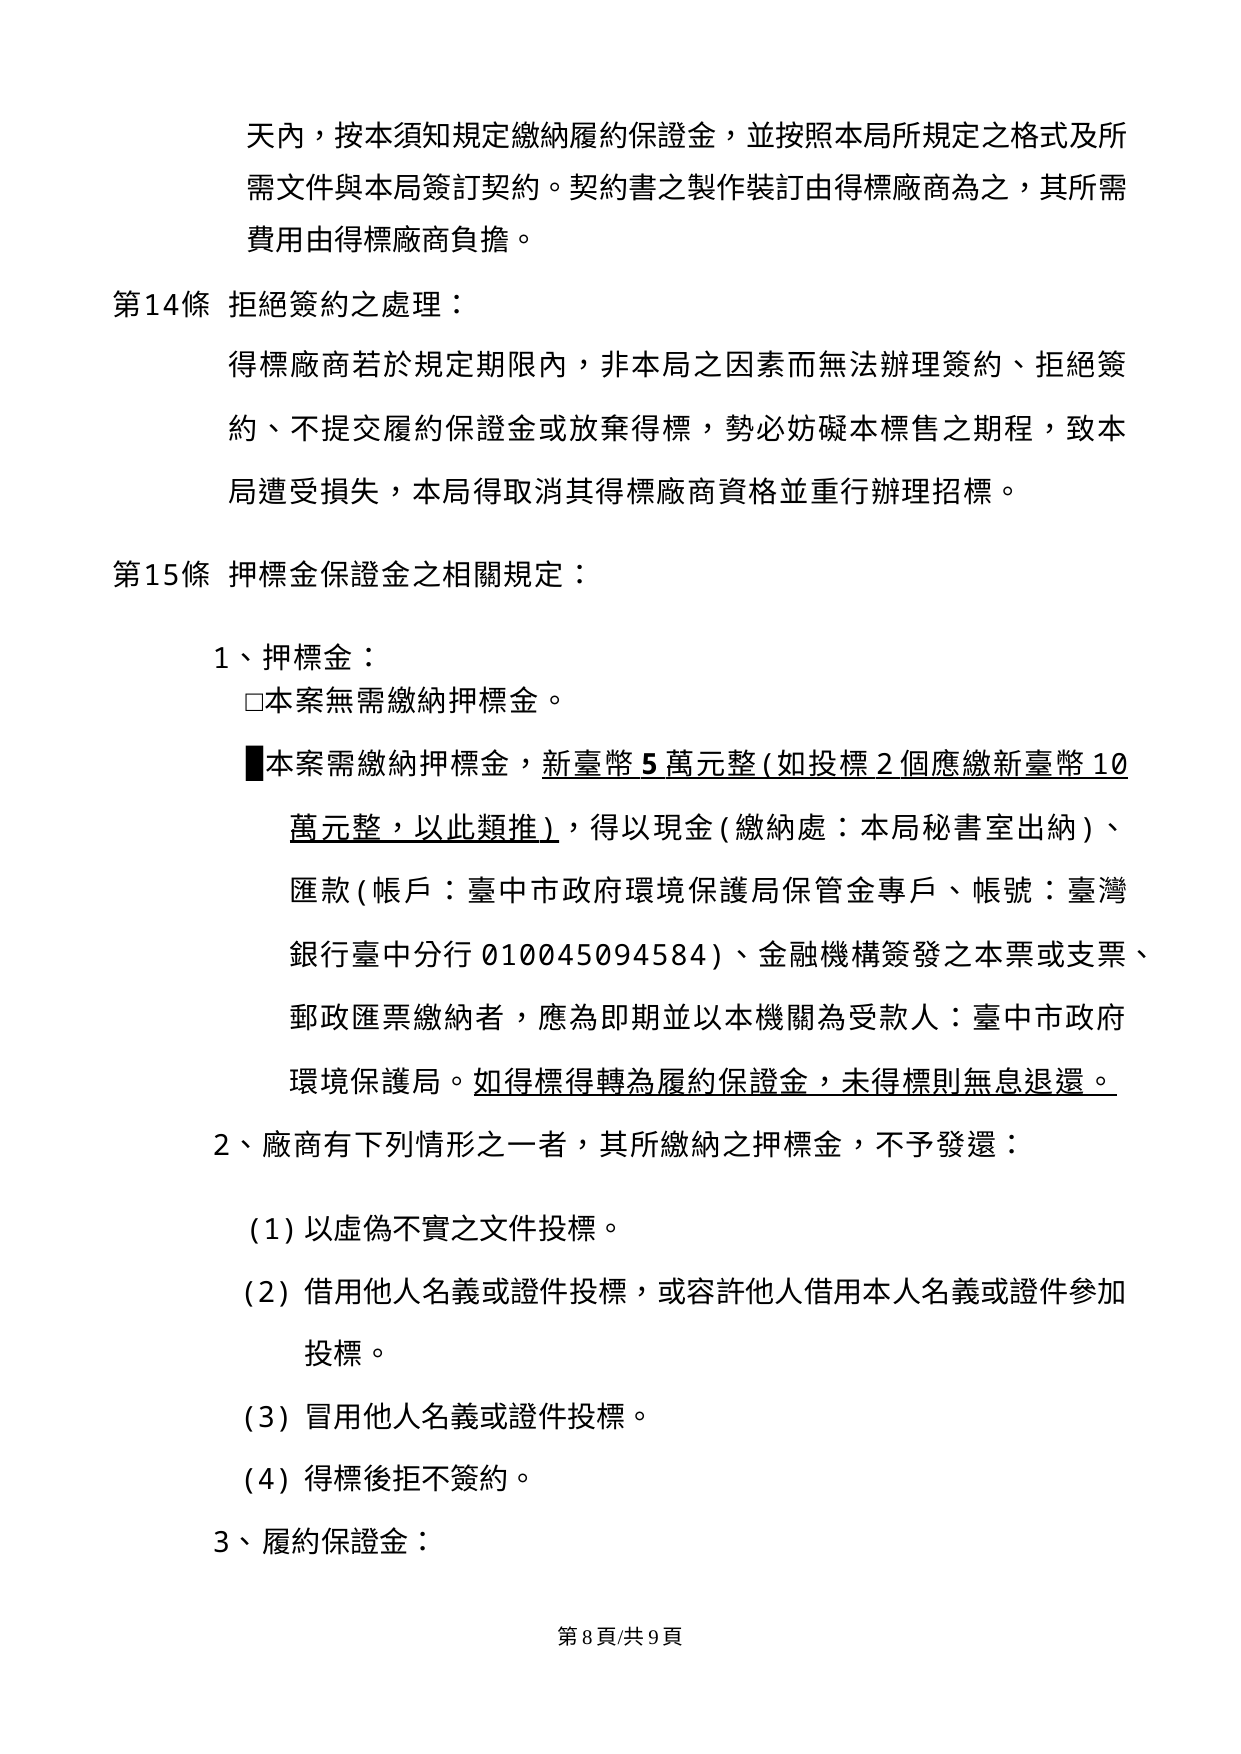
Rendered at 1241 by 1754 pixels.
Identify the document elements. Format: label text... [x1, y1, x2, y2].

list 履約保證金： [212, 1498, 1128, 1560]
list 拒絕簽約之處理： [112, 261, 1128, 323]
list 押標金： [212, 614, 1128, 677]
text 得標廠商若於規定期限內，非本局之因素而無法辦理簽約、拒絕簽約、不提交履約保證金或放棄得標，勢必妨礙本標售之期程，致本局遭受損失，本局得取消其得標廠商資格並重行辦理招標。 [228, 342, 1128, 511]
list 押標金保證金之相關規定： [112, 551, 1128, 593]
list 借用他人名義或證件投標，或容許他人借用本人名義或證件參加投標。 [240, 1248, 1128, 1373]
list 以虛偽不實之文件投標。 [245, 1185, 1128, 1248]
text █本案需繳納押標金，新臺幣5萬元整(如投標2個應繳新臺幣10萬元整，以此類推)，得以現金(繳納處：本局秘書室出納)、匯款(帳戶：臺中市政府環境保護局保管金專戶、帳號：臺灣銀行臺中分行010045094584)、金融機構簽發之本票或支票、郵政匯票繳納者，應為即期並以本機關為受款人：臺中市政府環境保護局。如得標得轉為履約保證金，未得標則無息退還。 [246, 741, 1128, 1101]
list 得標後拒不簽約。 [240, 1435, 1128, 1498]
list 冒用他人名義或證件投標。 [240, 1373, 1128, 1435]
list 天內，按本須知規定繳納履約保證金，並按照本局所規定之格式及所需文件與本局簽訂契約。契約書之製作裝訂由得標廠商為之，其所需費用由得標廠商負擔。 [246, 104, 1128, 261]
text □本案無需繳納押標金。 [245, 677, 1128, 719]
list 廠商有下列情形之一者，其所繳納之押標金，不予發還： [212, 1122, 1128, 1164]
